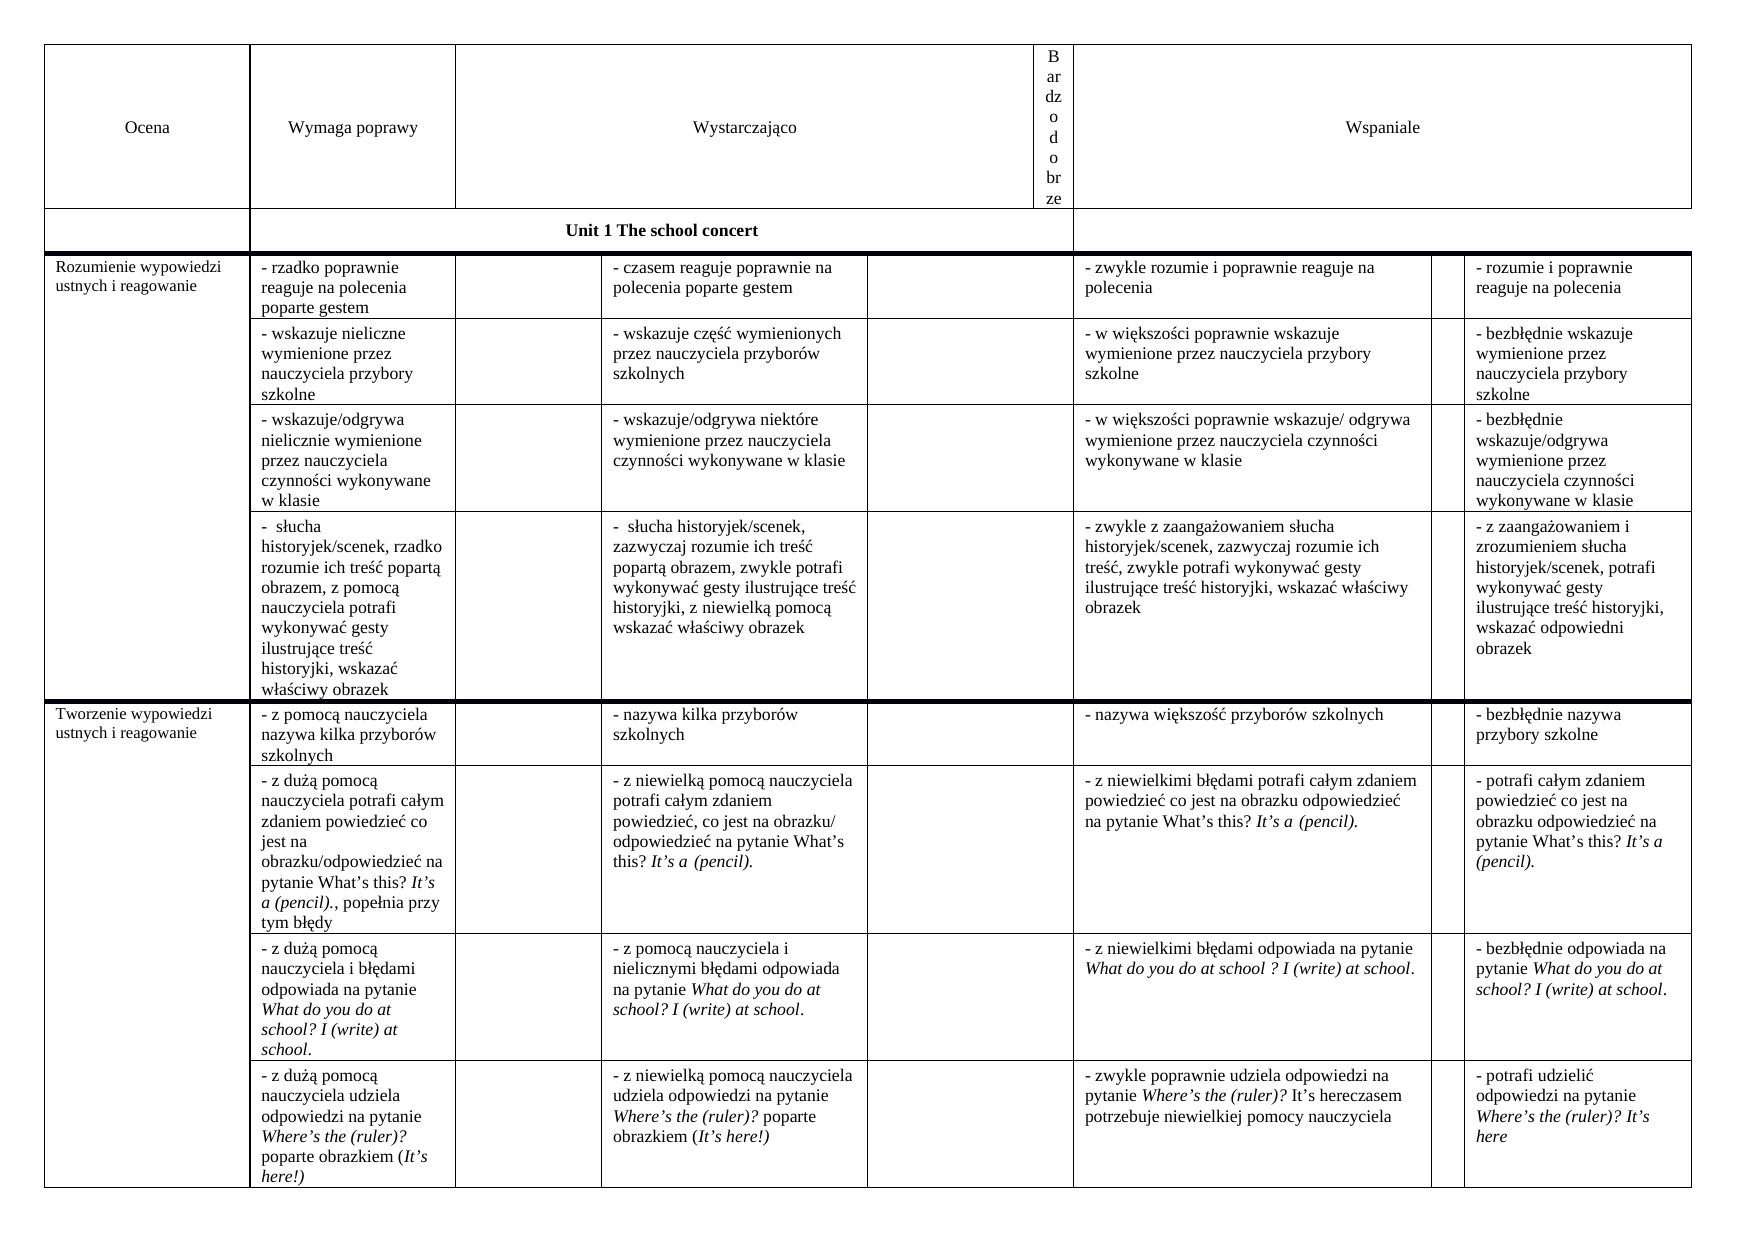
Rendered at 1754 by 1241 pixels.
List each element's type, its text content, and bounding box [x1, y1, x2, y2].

table_cell - w większości poprawnie wskazuje wymienione przez nauczyciela przybory szkolne [1074, 319, 1431, 404]
table_cell - z dużą pomocą nauczyciela udziela odpowiedzi na pytanie Where’s the (ruler)? poparte obrazkiem (It’s here!) [251, 1061, 455, 1187]
table_cell [1432, 405, 1464, 511]
table_cell - z pomocą nauczyciela nazywa kilka przyborów szkolnych [251, 704, 455, 765]
table_cell [1432, 704, 1464, 765]
table_cell [868, 704, 1073, 765]
table_cell [1432, 1061, 1464, 1187]
table_header Wystarczająco [456, 45, 1033, 208]
table_cell [868, 766, 1073, 932]
table_cell - słucha historyjek/scenek, rzadko rozumie ich treść popartą obrazem, z pomocą nauczyciela potrafi wykonywać gesty ilustrujące treść historyjki, wskazać właściwy obrazek [251, 512, 455, 699]
table_cell [1432, 319, 1464, 404]
table_cell - potrafi całym zdaniem powiedzieć co jest na obrazku odpowiedzieć na pytanie What’s this? It’s a (pencil). [1465, 766, 1691, 932]
table_cell [456, 512, 601, 699]
table_cell - z niewielkimi błędami potrafi całym zdaniem powiedzieć co jest na obrazku odpowiedzieć na pytanie What’s this? It’s a (pencil). [1074, 766, 1431, 932]
table_cell - bezbłędnie odpowiada na pytanie What do you do at school? I (write) at school. [1465, 934, 1691, 1059]
table_cell [456, 405, 601, 511]
table_cell - z niewielką pomocą nauczyciela udziela odpowiedzi na pytanie Where’s the (ruler)? poparte obrazkiem (It’s here!) [602, 1061, 867, 1187]
table_cell - zwykle poprawnie udziela odpowiedzi na pytanie Where’s the (ruler)? It’s hereczasem potrzebuje niewielkiej pomocy nauczyciela [1074, 1061, 1431, 1187]
table_cell [456, 1061, 601, 1187]
table_cell [456, 256, 601, 317]
table_cell - bezbłędnie wskazuje wymienione przez nauczyciela przybory szkolne [1465, 319, 1691, 404]
table_cell - nazywa większość przyborów szkolnych [1074, 704, 1431, 765]
table_cell - rozumie i poprawnie reaguje na polecenia [1465, 256, 1691, 317]
table_cell - wskazuje część wymienionych przez nauczyciela przyborów szkolnych [602, 319, 867, 404]
table_header Bardzo dobrze [1034, 45, 1073, 208]
table_cell [1074, 209, 1692, 251]
table_cell [456, 319, 601, 404]
table_cell - słucha historyjek/scenek, zazwyczaj rozumie ich treść popartą obrazem, zwykle potrafi wykonywać gesty ilustrujące treść historyjki, z niewielką pomocą wskazać właściwy obrazek [602, 512, 867, 699]
table_cell - z pomocą nauczyciela i nielicznymi błędami odpowiada na pytanie What do you do at school? I (write) at school. [602, 934, 867, 1059]
table_cell [1432, 256, 1464, 317]
table_cell - bezbłędnie nazywa przybory szkolne [1465, 704, 1691, 765]
table_cell - w większości poprawnie wskazuje/ odgrywa wymienione przez nauczyciela czynności wykonywane w klasie [1074, 405, 1431, 511]
table_cell - bezbłędnie wskazuje/odgrywa wymienione przez nauczyciela czynności wykonywane w klasie [1465, 405, 1691, 511]
table_cell - zwykle z zaangażowaniem słucha historyjek/scenek, zazwyczaj rozumie ich treść, zwykle potrafi wykonywać gesty ilustrujące treść historyjki, wskazać właściwy obrazek [1074, 512, 1431, 699]
table_cell - z niewielkimi błędami odpowiada na pytanie What do you do at school ? I (write) at school. [1074, 934, 1431, 1059]
table_cell - z dużą pomocą nauczyciela i błędami odpowiada na pytanie What do you do at school? I (write) at school. [251, 934, 455, 1059]
table_cell [1432, 512, 1464, 699]
table_cell [1432, 766, 1464, 932]
table_cell - potrafi udzielić odpowiedzi na pytanie Where’s the (ruler)? It’s here [1465, 1061, 1691, 1187]
table_cell Tworzenie wypowiedzi ustnych i reagowanie [45, 704, 249, 1187]
table_cell - czasem reaguje poprawnie na polecenia poparte gestem [602, 256, 867, 317]
table_header Wymaga poprawy [251, 45, 455, 208]
table_cell Unit 1 The school concert [251, 209, 1073, 251]
table_cell [456, 704, 601, 765]
table_cell - z niewielką pomocą nauczyciela potrafi całym zdaniem powiedzieć, co jest na obrazku/ odpowiedzieć na pytanie What’s this? It’s a (pencil). [602, 766, 867, 932]
table_cell [868, 405, 1073, 511]
table_header Wspaniale [1074, 45, 1691, 208]
table_cell - zwykle rozumie i poprawnie reaguje na polecenia [1074, 256, 1431, 317]
table_cell [868, 934, 1073, 1059]
table_cell [868, 1061, 1073, 1187]
table_cell [456, 766, 601, 932]
table_cell - wskazuje/odgrywa nielicznie wymienione przez nauczyciela czynności wykonywane w klasie [251, 405, 455, 511]
table_header Ocena [45, 45, 249, 208]
table_cell - nazywa kilka przyborów szkolnych [602, 704, 867, 765]
table_cell [45, 209, 249, 251]
table_cell - rzadko poprawnie reaguje na polecenia poparte gestem [251, 256, 455, 317]
table_cell [456, 934, 601, 1059]
table_cell - z dużą pomocą nauczyciela potrafi całym zdaniem powiedzieć co jest na obrazku/odpowiedzieć na pytanie What’s this? It’s a (pencil)., popełnia przy tym błędy [251, 766, 455, 932]
table_cell [1432, 934, 1464, 1059]
table_cell - z zaangażowaniem i zrozumieniem słucha historyjek/scenek, potrafi wykonywać gesty ilustrujące treść historyjki, wskazać odpowiedni obrazek [1465, 512, 1691, 699]
table_cell [868, 319, 1073, 404]
table_cell - wskazuje nieliczne wymienione przez nauczyciela przybory szkolne [251, 319, 455, 404]
table_cell [868, 512, 1073, 699]
table_cell - wskazuje/odgrywa niektóre wymienione przez nauczyciela czynności wykonywane w klasie [602, 405, 867, 511]
table_cell Rozumienie wypowiedzi ustnych i reagowanie [45, 256, 249, 699]
table_cell [868, 256, 1073, 317]
